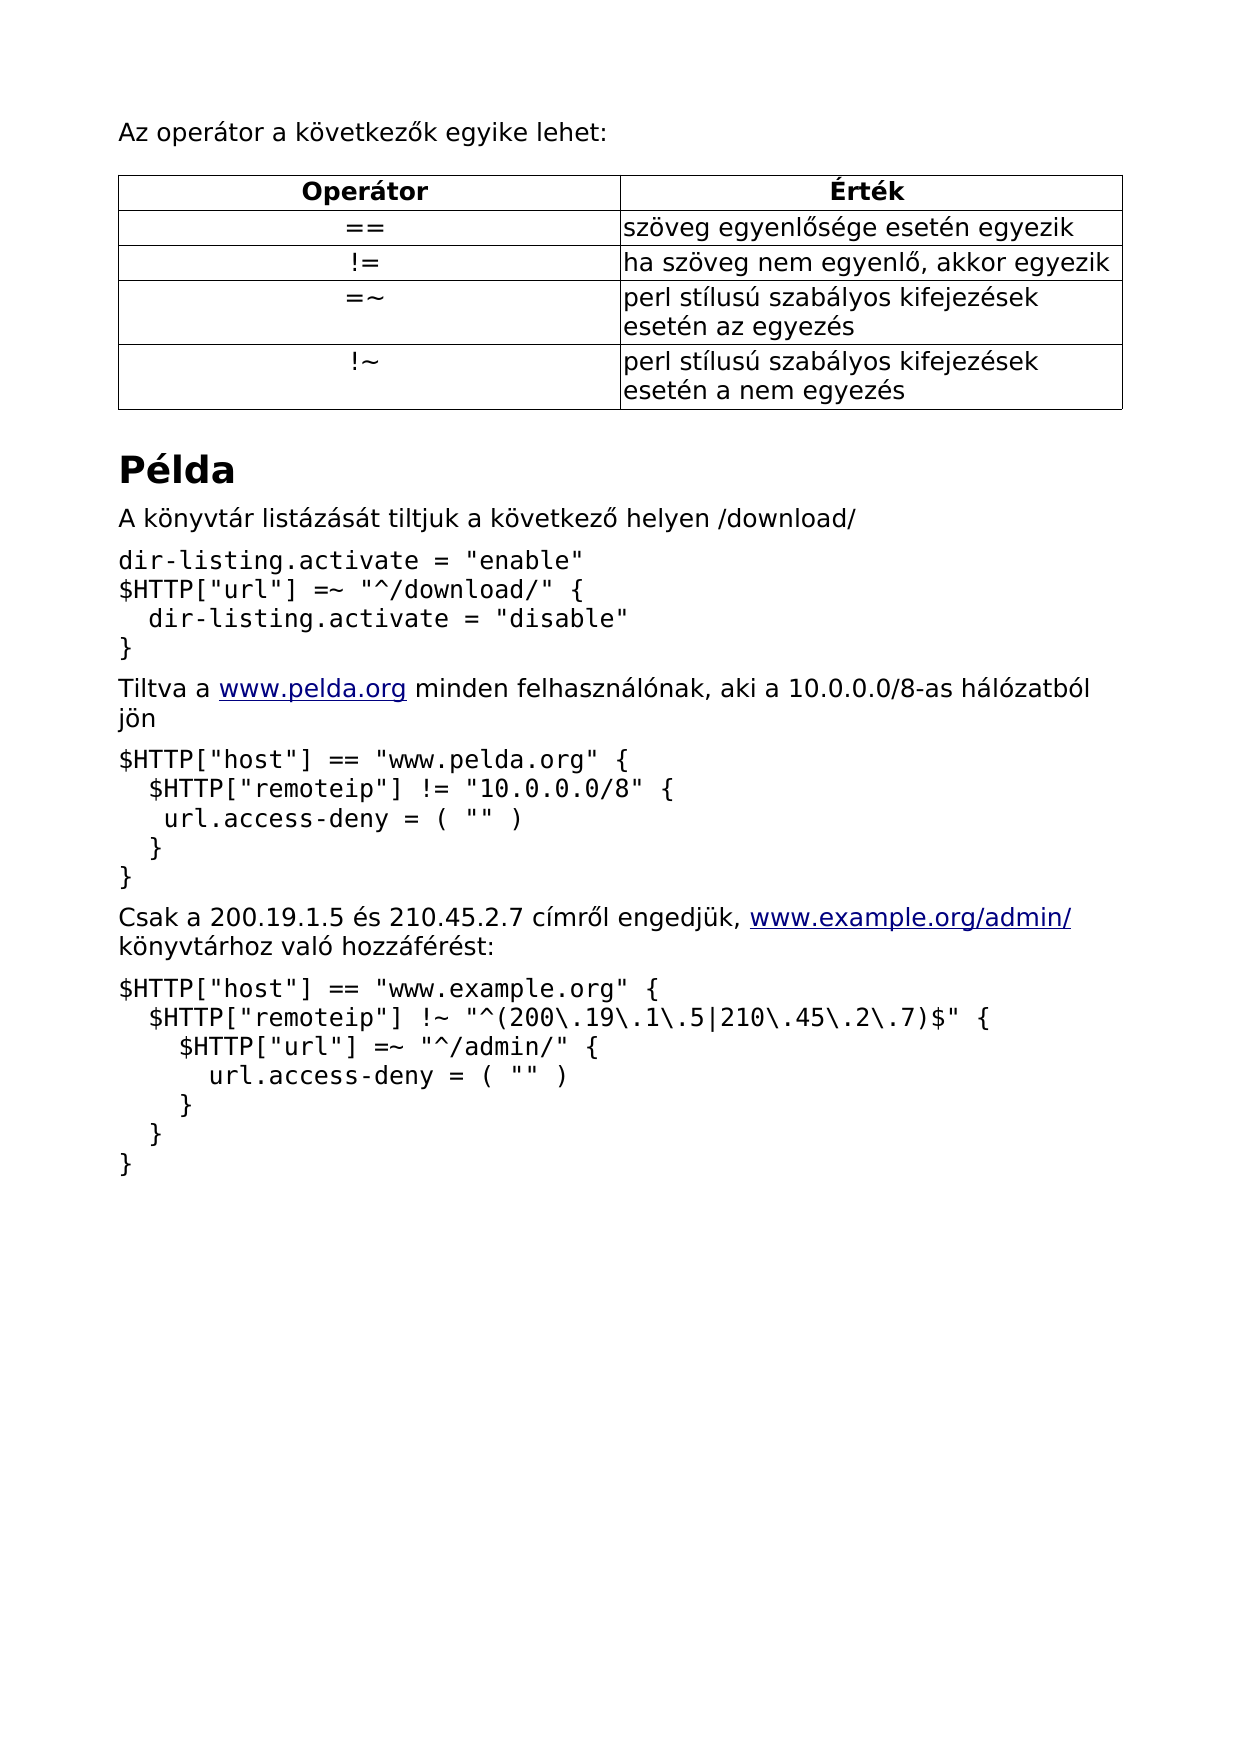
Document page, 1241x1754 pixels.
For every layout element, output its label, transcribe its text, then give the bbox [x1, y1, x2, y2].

table_cell ha szöveg nem egyenlő, akkor egyezik [621, 246, 1122, 280]
table_cell perl stílusú szabályos kifejezések esetén az egyezés [621, 281, 1122, 344]
table_cell == [119, 211, 620, 245]
table_cell szöveg egyenlősége esetén egyezik [621, 211, 1122, 245]
subtitle Példa [118, 448, 1122, 492]
text dir-listing.activate = "enable" $HTTP["url"] =~ "^/download/" { dir-listing.activate = "disable" } [118, 546, 1122, 663]
table_cell =~ [119, 281, 620, 344]
text Csak a 200.19.1.5 és 210.45.2.7 címről engedjük, www.example.org/admin/ könyvtárhoz való hozzáférést: [118, 903, 1122, 961]
text $HTTP["host"] == "www.example.org" { $HTTP["remoteip"] !~ "^(200\.19\.1\.5|210\.45\.2\.7)$" { $HTTP["url"] =~ "^/admin/" { url.access-deny = ( "" ) } } } [118, 974, 1122, 1178]
text Az operátor a következők egyike lehet: [118, 118, 1122, 147]
text Tiltva a www.pelda.org minden felhasználónak, aki a 10.0.0.0/8-as hálózatból jön [118, 674, 1122, 733]
table_cell != [119, 246, 620, 280]
table_header Érték [621, 176, 1122, 210]
table_header Operátor [119, 176, 620, 210]
table_cell !~ [119, 345, 620, 408]
text $HTTP["host"] == "www.pelda.org" { $HTTP["remoteip"] != "10.0.0.0/8" { url.access-deny = ( "" ) } } [118, 745, 1122, 891]
table_cell perl stílusú szabályos kifejezések esetén a nem egyezés [621, 345, 1122, 408]
text A könyvtár listázását tiltjuk a következő helyen /download/ [118, 504, 1122, 534]
